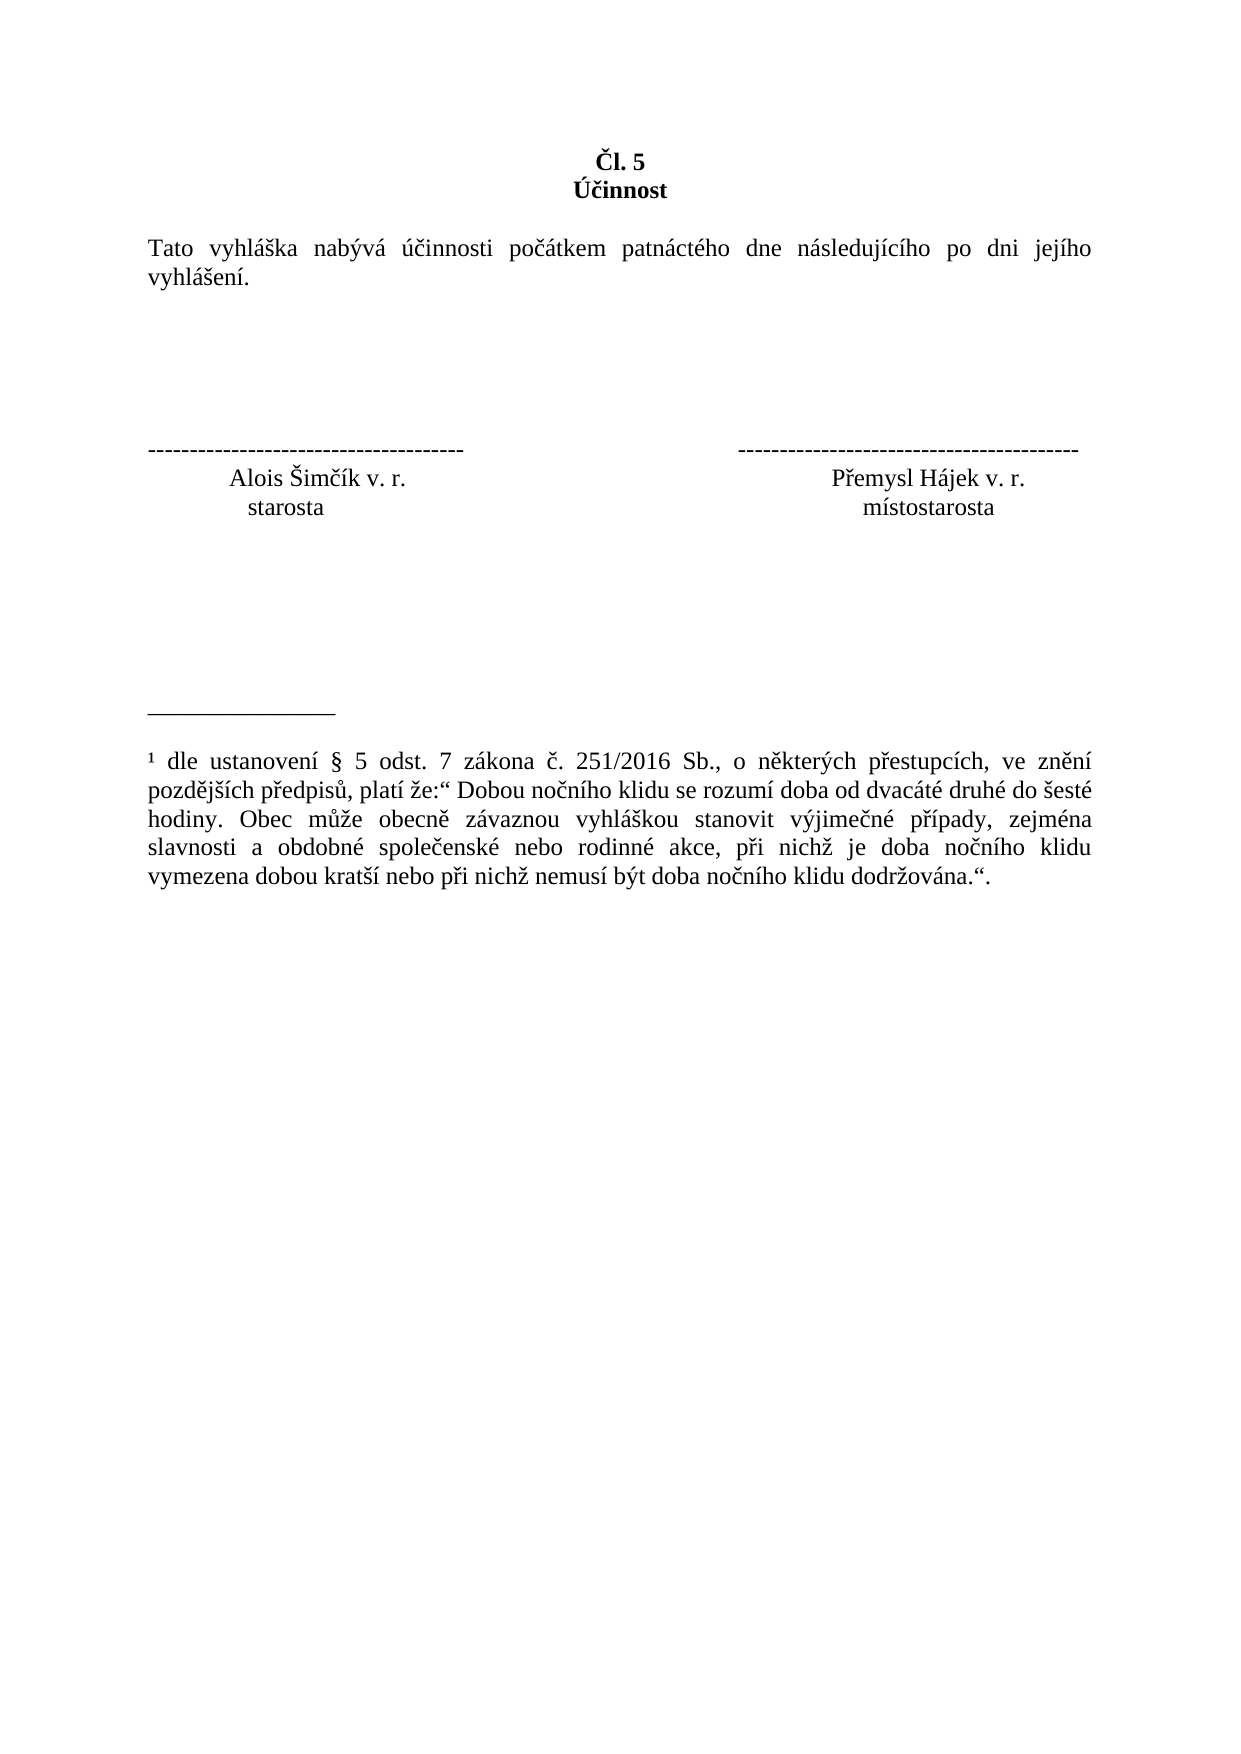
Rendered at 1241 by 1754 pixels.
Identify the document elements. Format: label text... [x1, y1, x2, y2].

text Alois Šimčík v. r. Přemysl Hájek v. r. [148, 463, 1093, 492]
text Tato vyhláška nabývá účinnosti počátkem patnáctého dne následujícího po dni jejího vyhlášení. [148, 233, 1093, 291]
text Účinnost [148, 176, 1093, 204]
text -------------------------------------- ----------------------------------------- [148, 434, 1093, 463]
text starosta místostarosta [148, 492, 1093, 521]
text ¹ dle ustanovení § 5 odst. 7 zákona č. 251/2016 Sb., o některých přestupcích, ve znění pozdějších předpisů, platí že:“ Dobou nočního klidu se rozumí doba od dvacáté druhé do šesté hodiny. Obec může obecně závaznou vyhláškou stanovit výjimečné případy, zejména slavnosti a obdobné společenské nebo rodinné akce, při nichž je doba nočního klidu vymezena dobou kratší nebo při nichž nemusí být doba nočního klidu dodržována.“. [148, 746, 1093, 890]
text Čl. 5 [148, 147, 1093, 176]
text _______________ [148, 689, 1093, 718]
